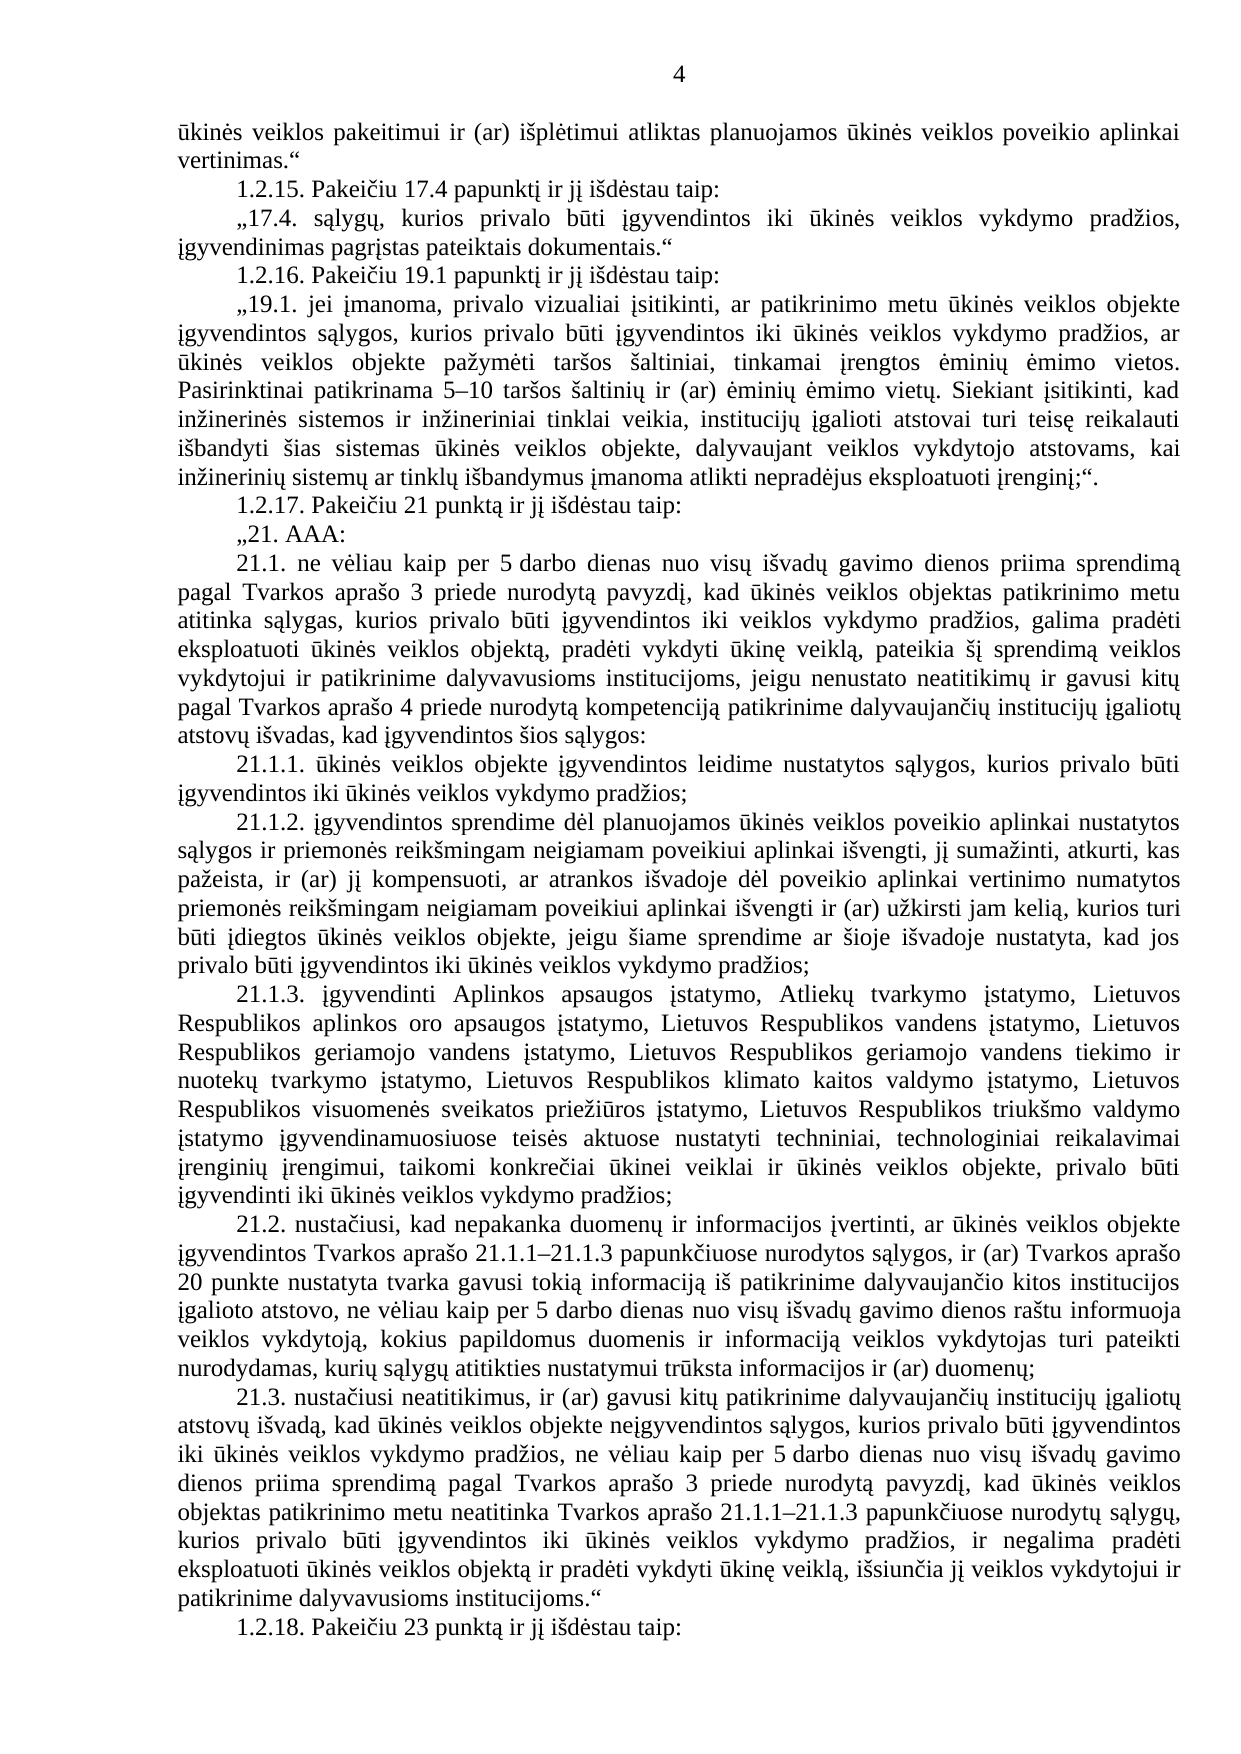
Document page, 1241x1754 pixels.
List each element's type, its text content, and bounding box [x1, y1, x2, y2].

text 1.2.15. Pakeičiu 17.4 papunktį ir jį išdėstau taip: [177, 174, 1181, 203]
text „19.1. jei įmanoma, privalo vizualiai įsitikinti, ar patikrinimo metu ūkinės veiklos objekte įgyvendintos sąlygos, kurios privalo būti įgyvendintos iki ūkinės veiklos vykdymo pradžios, ar ūkinės veiklos objekte pažymėti taršos šaltiniai, tinkamai įrengtos ėminių ėmimo vietos. Pasirinktinai patikrinama 5–10 taršos šaltinių ir (ar) ėminių ėmimo vietų. Siekiant įsitikinti, kad inžinerinės sistemos ir inžineriniai tinklai veikia, institucijų įgalioti atstovai turi teisę reikalauti išbandyti šias sistemas ūkinės veiklos objekte, dalyvaujant veiklos vykdytojo atstovams, kai inžinerinių sistemų ar tinklų išbandymus įmanoma atlikti nepradėjus eksploatuoti įrenginį;“. [177, 289, 1181, 490]
text 1.2.16. Pakeičiu 19.1 papunktį ir jį išdėstau taip: [177, 260, 1181, 289]
text „21. AAA: [177, 519, 1181, 548]
text 1.2.17. Pakeičiu 21 punktą ir jį išdėstau taip: [177, 490, 1181, 519]
text 21.1.2. įgyvendintos sprendime dėl planuojamos ūkinės veiklos poveikio aplinkai nustatytos sąlygos ir priemonės reikšmingam neigiamam poveikiui aplinkai išvengti, jį sumažinti, atkurti, kas pažeista, ir (ar) jį kompensuoti, ar atrankos išvadoje dėl poveikio aplinkai vertinimo numatytos priemonės reikšmingam neigiamam poveikiui aplinkai išvengti ir (ar) užkirsti jam kelią, kurios turi būti įdiegtos ūkinės veiklos objekte, jeigu šiame sprendime ar šioje išvadoje nustatyta, kad jos privalo būti įgyvendintos iki ūkinės veiklos vykdymo pradžios; [177, 807, 1181, 979]
text 21.1.3. įgyvendinti Aplinkos apsaugos įstatymo, Atliekų tvarkymo įstatymo, Lietuvos Respublikos aplinkos oro apsaugos įstatymo, Lietuvos Respublikos vandens įstatymo, Lietuvos Respublikos geriamojo vandens įstatymo, Lietuvos Respublikos geriamojo vandens tiekimo ir nuotekų tvarkymo įstatymo, Lietuvos Respublikos klimato kaitos valdymo įstatymo, Lietuvos Respublikos visuomenės sveikatos priežiūros įstatymo, Lietuvos Respublikos triukšmo valdymo įstatymo įgyvendinamuosiuose teisės aktuose nustatyti techniniai, technologiniai reikalavimai įrenginių įrengimui, taikomi konkrečiai ūkinei veiklai ir ūkinės veiklos objekte, privalo būti įgyvendinti iki ūkinės veiklos vykdymo pradžios; [177, 979, 1181, 1209]
text 21.2. nustačiusi, kad nepakanka duomenų ir informacijos įvertinti, ar ūkinės veiklos objekte įgyvendintos Tvarkos aprašo 21.1.1–21.1.3 papunkčiuose nurodytos sąlygos, ir (ar) Tvarkos aprašo 20 punkte nustatyta tvarka gavusi tokią informaciją iš patikrinime dalyvaujančio kitos institucijos įgalioto atstovo, ne vėliau kaip per 5 darbo dienas nuo visų išvadų gavimo dienos raštu informuoja veiklos vykdytoją, kokius papildomus duomenis ir informaciją veiklos vykdytojas turi pateikti nurodydamas, kurių sąlygų atitikties nustatymui trūksta informacijos ir (ar) duomenų; [177, 1209, 1181, 1382]
text 21.1. ne vėliau kaip per 5 darbo dienas nuo visų išvadų gavimo dienos priima sprendimą pagal Tvarkos aprašo 3 priede nurodytą pavyzdį, kad ūkinės veiklos objektas patikrinimo metu atitinka sąlygas, kurios privalo būti įgyvendintos iki veiklos vykdymo pradžios, galima pradėti eksploatuoti ūkinės veiklos objektą, pradėti vykdyti ūkinę veiklą, pateikia šį sprendimą veiklos vykdytojui ir patikrinime dalyvavusioms institucijoms, jeigu nenustato neatitikimų ir gavusi kitų pagal Tvarkos aprašo 4 priede nurodytą kompetenciją patikrinime dalyvaujančių institucijų įgaliotų atstovų išvadas, kad įgyvendintos šios sąlygos: [177, 548, 1181, 749]
text 21.1.1. ūkinės veiklos objekte įgyvendintos leidime nustatytos sąlygos, kurios privalo būti įgyvendintos iki ūkinės veiklos vykdymo pradžios; [177, 749, 1181, 807]
text ūkinės veiklos pakeitimui ir (ar) išplėtimui atliktas planuojamos ūkinės veiklos poveikio aplinkai vertinimas.“ [177, 117, 1181, 174]
text 21.3. nustačiusi neatitikimus, ir (ar) gavusi kitų patikrinime dalyvaujančių institucijų įgaliotų atstovų išvadą, kad ūkinės veiklos objekte neįgyvendintos sąlygos, kurios privalo būti įgyvendintos iki ūkinės veiklos vykdymo pradžios, ne vėliau kaip per 5 darbo dienas nuo visų išvadų gavimo dienos priima sprendimą pagal Tvarkos aprašo 3 priede nurodytą pavyzdį, kad ūkinės veiklos objektas patikrinimo metu neatitinka Tvarkos aprašo 21.1.1–21.1.3 papunkčiuose nurodytų sąlygų, kurios privalo būti įgyvendintos iki ūkinės veiklos vykdymo pradžios, ir negalima pradėti eksploatuoti ūkinės veiklos objektą ir pradėti vykdyti ūkinę veiklą, išsiunčia jį veiklos vykdytojui ir patikrinime dalyvavusioms institucijoms.“ [177, 1382, 1181, 1612]
text 1.2.18. Pakeičiu 23 punktą ir jį išdėstau taip: [177, 1612, 1181, 1640]
text „17.4. sąlygų, kurios privalo būti įgyvendintos iki ūkinės veiklos vykdymo pradžios, įgyvendinimas pagrįstas pateiktais dokumentais.“ [177, 203, 1181, 260]
